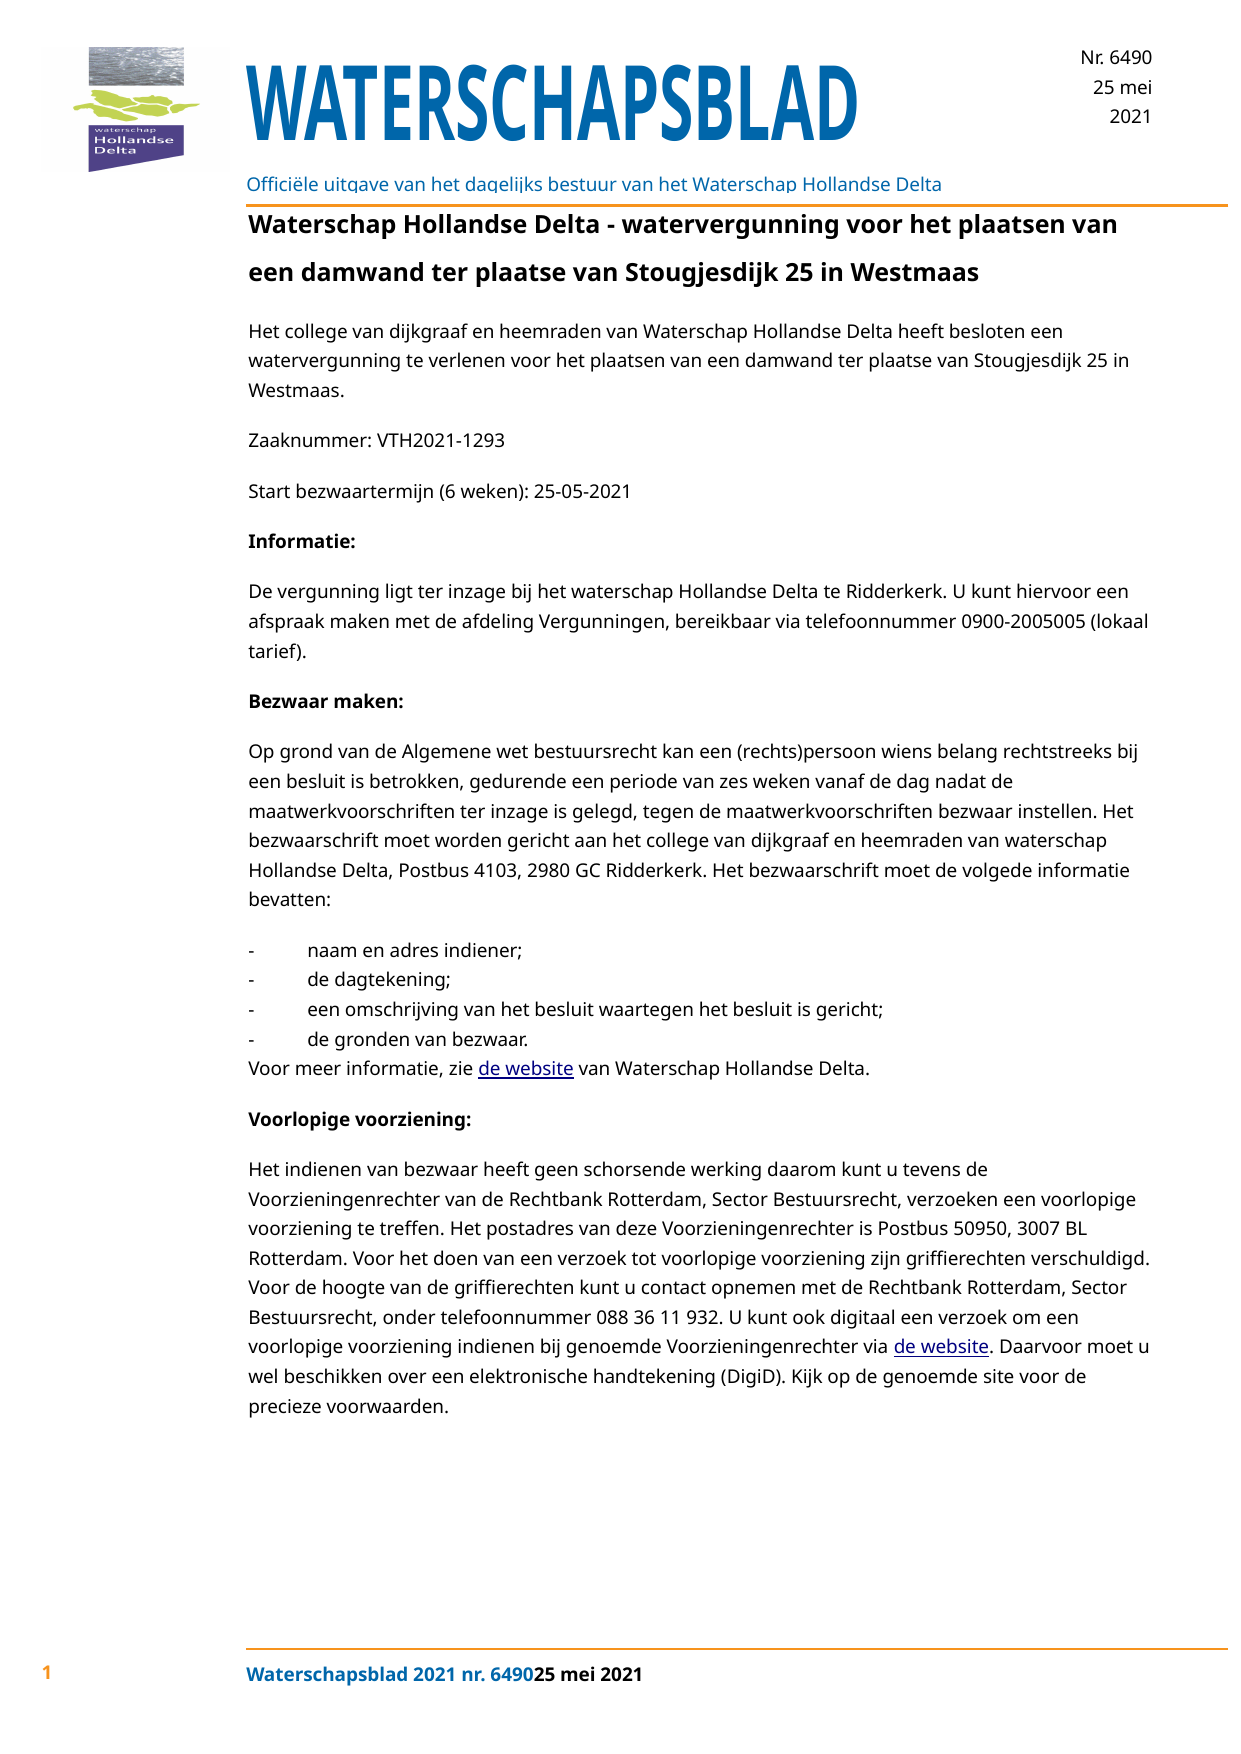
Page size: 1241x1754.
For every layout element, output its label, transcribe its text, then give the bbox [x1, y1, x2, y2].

text Waterschap Hollandse Delta - watervergunning voor het plaatsen van een damwand ter plaatse van Stougjesdijk 25 in Westmaas [248, 207, 1152, 288]
list een omschrijving van het besluit waartegen het besluit is gericht; [248, 996, 1152, 1022]
text Start bezwaartermijn (6 weken): 25-05-2021 [248, 478, 1152, 504]
text Het college van dijkgraaf en heemraden van Waterschap Hollandse Delta heeft besloten een watervergunning te verlenen voor het plaatsen van een damwand ter plaatse van Stougjesdijk 25 in Westmaas. [248, 318, 1152, 403]
list de dagtekening; [248, 967, 1152, 992]
text Zaaknummer: VTH2021-1293 [248, 427, 1152, 453]
picture [41, 47, 231, 172]
list de gronden van bezwaar. [248, 1026, 1152, 1052]
text Bezwaar maken: [248, 688, 1152, 714]
text Het indienen van bezwaar heeft geen schorsende werking daarom kunt u tevens de Voorzieningenrechter van de Rechtbank Rotterdam, Sector Bestuursrecht, verzoeken een voorlopige voorziening te treffen. Het postadres van deze Voorzieningenrechter is Postbus 50950, 3007 BL Rotterdam. Voor het doen van een verzoek tot voorlopige voorziening zijn griffierechten verschuldigd. Voor de hoogte van de griffierechten kunt u contact opnemen met de Rechtbank Rotterdam, Sector Bestuursrecht, onder telefoonnummer 088 36 11 932. U kunt ook digitaal een verzoek om een voorlopige voorziening indienen bij genoemde Voorzieningenrechter via de website. Daarvoor moet u wel beschikken over een elektronische handtekening (DigiD). Kijk op de genoemde site voor de precieze voorwaarden. [248, 1156, 1152, 1419]
text Voorlopige voorziening: [248, 1106, 1152, 1132]
text De vergunning ligt ter inzage bij het waterschap Hollandse Delta te Ridderkerk. U kunt hiervoor een afspraak maken met de afdeling Vergunningen, bereikbaar via telefoonnummer 0900-2005005 (lokaal tarief). [248, 579, 1152, 664]
list naam en adres indiener; [248, 937, 1152, 963]
text Op grond van de Algemene wet bestuursrecht kan een (rechts)persoon wiens belang rechtstreeks bij een besluit is betrokken, gedurende een periode van zes weken vanaf de dag nadat de maatwerkvoorschriften ter inzage is gelegd, tegen de maatwerkvoorschriften bezwaar instellen. Het bezwaarschrift moet worden gericht aan het college van dijkgraaf en heemraden van waterschap Hollandse Delta, Postbus 4103, 2980 GC Ridderkerk. Het bezwaarschrift moet de volgede informatie bevatten: [248, 739, 1152, 912]
text Informatie: [248, 528, 1152, 554]
text Voor meer informatie, zie de website van Waterschap Hollandse Delta. [248, 1055, 1152, 1081]
